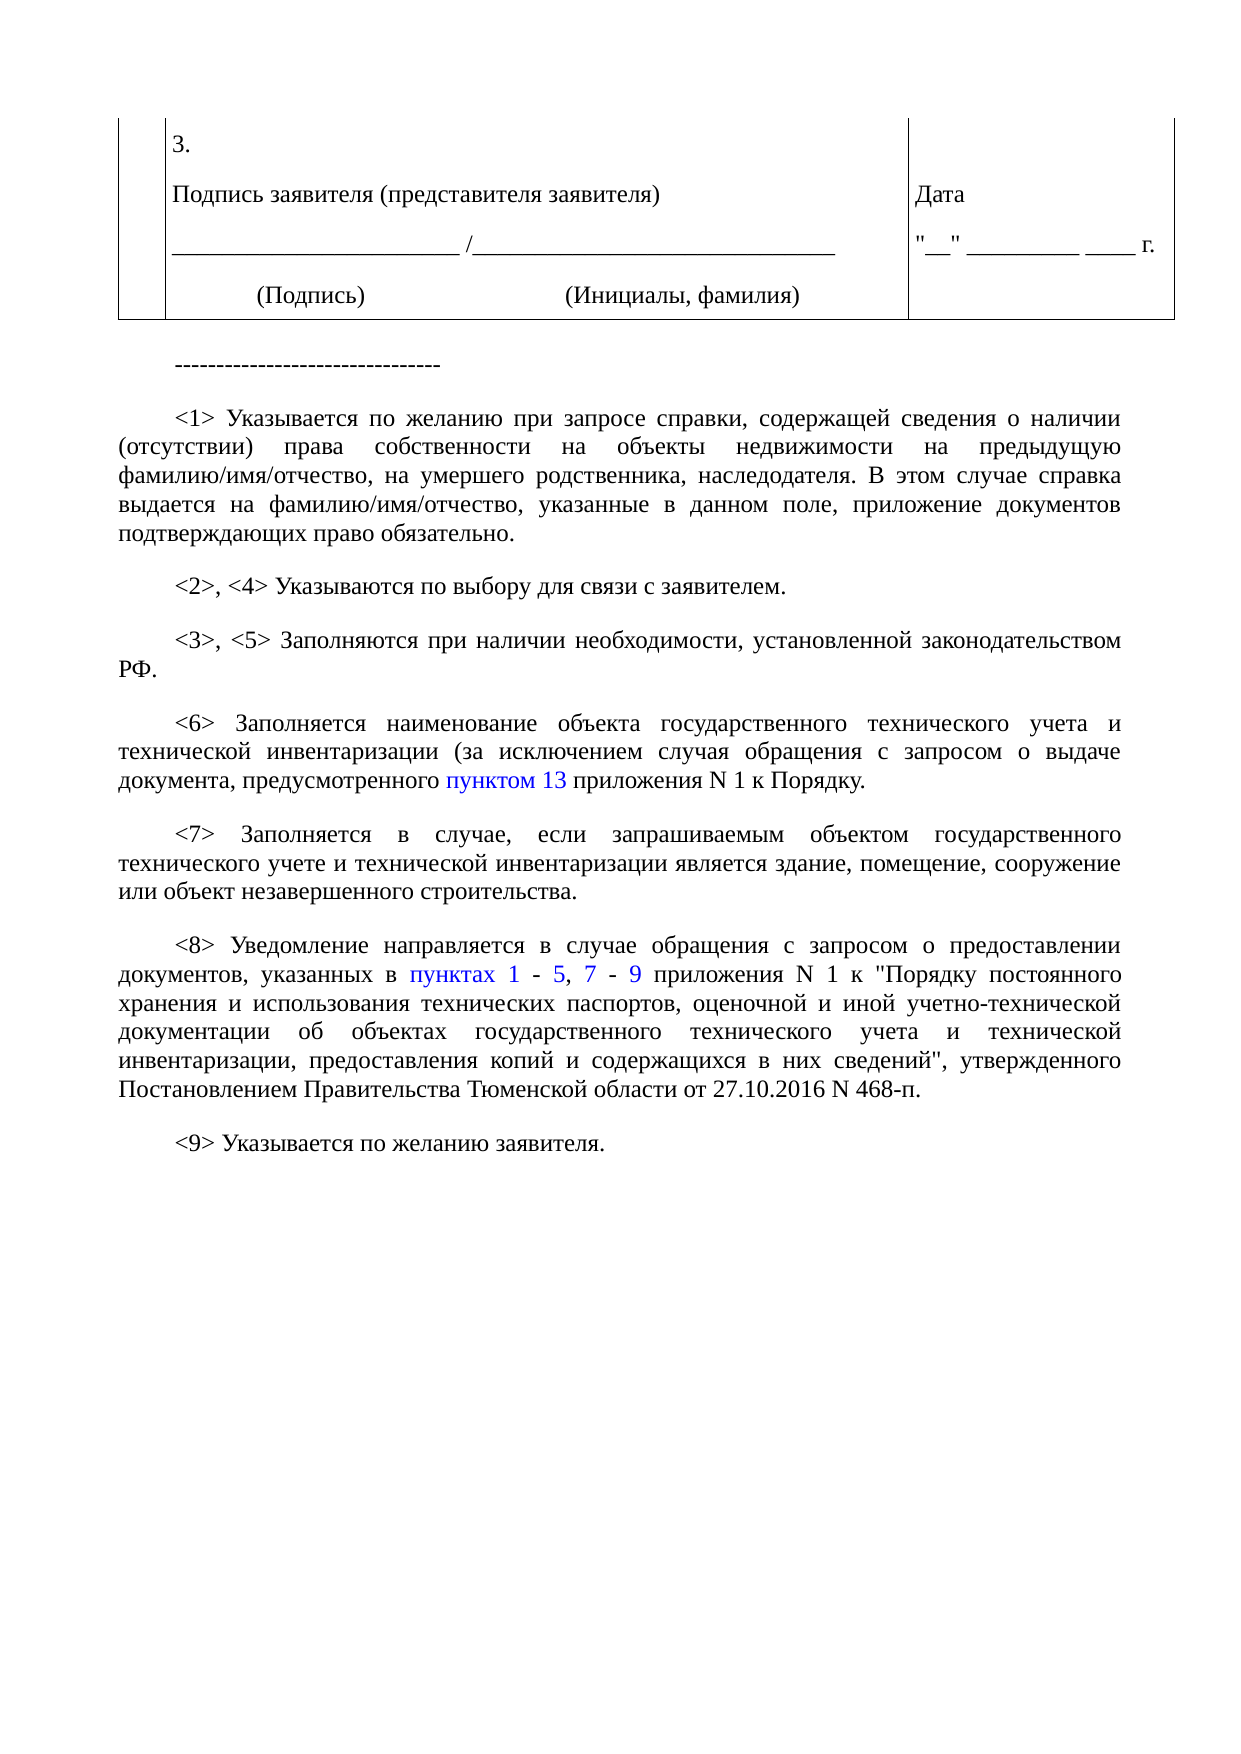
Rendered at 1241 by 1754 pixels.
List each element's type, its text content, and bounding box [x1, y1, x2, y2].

table_cell Подпись заявителя (представителя заявителя) [166, 168, 908, 218]
table_cell Дата [909, 168, 1174, 218]
table_cell (Инициалы, фамилия) [456, 268, 908, 319]
text <7> Заполняется в случае, если запрашиваемым объектом государственного технического учете и технической инвентаризации является здание, помещение, сооружение или объект незавершенного строительства. [118, 819, 1122, 905]
text -------------------------------- [118, 349, 1122, 378]
table_cell [119, 118, 165, 168]
text <9> Указывается по желанию заявителя. [118, 1128, 1122, 1156]
text <1> Указывается по желанию при запросе справки, содержащей сведения о наличии (отсутствии) права собственности на объекты недвижимости на предыдущую фамилию/имя/отчество, на умершего родственника, наследодателя. В этом случае справка выдается на фамилию/имя/отчество, указанные в данном поле, приложение документов подтверждающих право обязательно. [118, 403, 1122, 546]
text <2>, <4> Указываются по выбору для связи с заявителем. [118, 571, 1122, 600]
table_cell [119, 218, 165, 319]
text <6> Заполняется наименование объекта государственного технического учета и технической инвентаризации (за исключением случая обращения с запросом о выдаче документа, предусмотренного пунктом 13 приложения N 1 к Порядку. [118, 708, 1122, 794]
table_cell [119, 168, 165, 218]
table_cell _______________________ /_____________________________ [166, 218, 908, 268]
table_cell "__" _________ ____ г. [909, 218, 1174, 319]
table_cell 3. [166, 118, 908, 168]
text <8> Уведомление направляется в случае обращения с запросом о предоставлении документов, указанных в пунктах 1 - 5, 7 - 9 приложения N 1 к "Порядку постоянного хранения и использования технических паспортов, оценочной и иной учетно-технической документации об объектах государственного технического учета и технической инвентаризации, предоставления копий и содержащихся в них сведений", утвержденного Постановлением Правительства Тюменской области от 27.10.2016 N 468-п. [118, 930, 1122, 1103]
text <3>, <5> Заполняются при наличии необходимости, установленной законодательством РФ. [118, 625, 1122, 683]
table_cell [909, 118, 1174, 168]
table_cell (Подпись) [166, 268, 456, 319]
